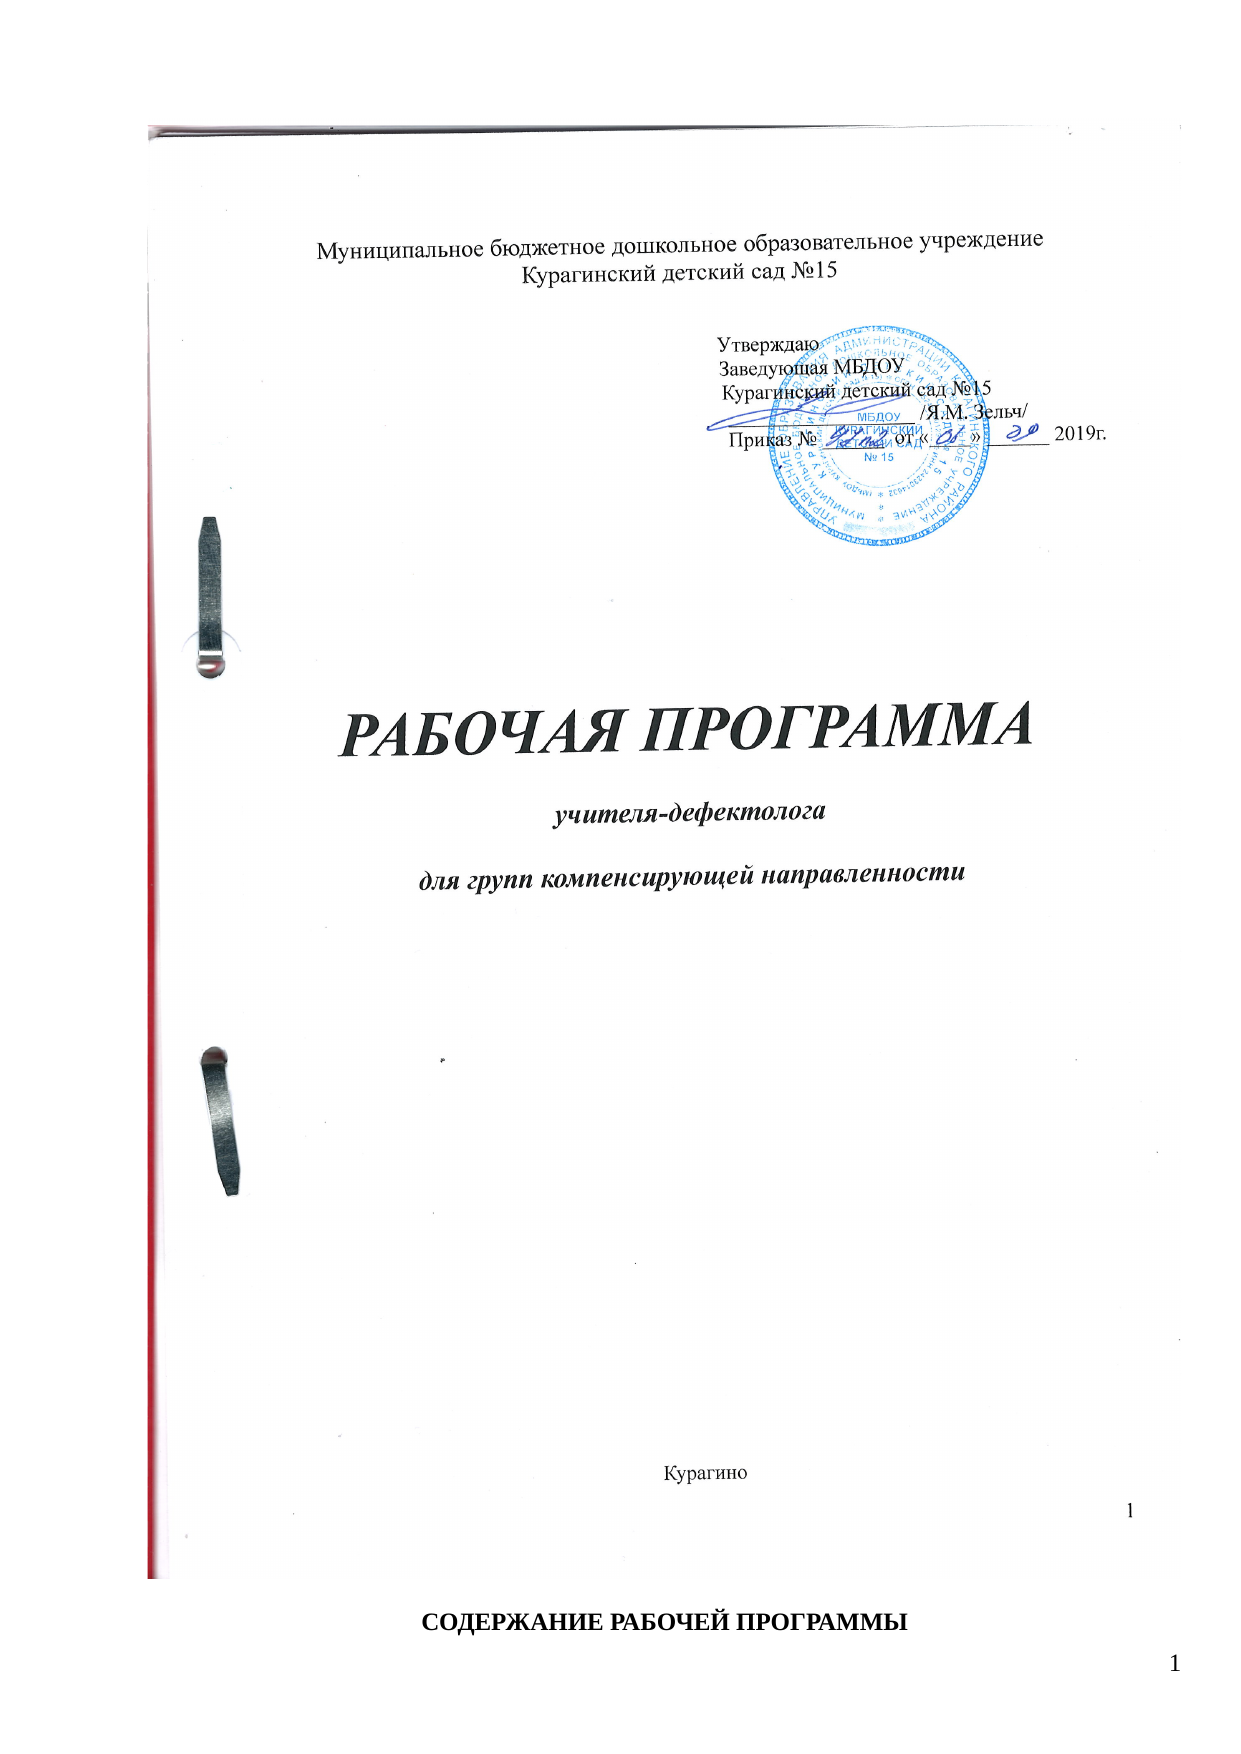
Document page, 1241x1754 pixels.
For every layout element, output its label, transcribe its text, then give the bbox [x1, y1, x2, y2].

picture [147, 118, 1182, 1579]
text СОДЕРЖАНИЕ РАБОЧЕЙ ПРОГРАММЫ [148, 1607, 1181, 1636]
